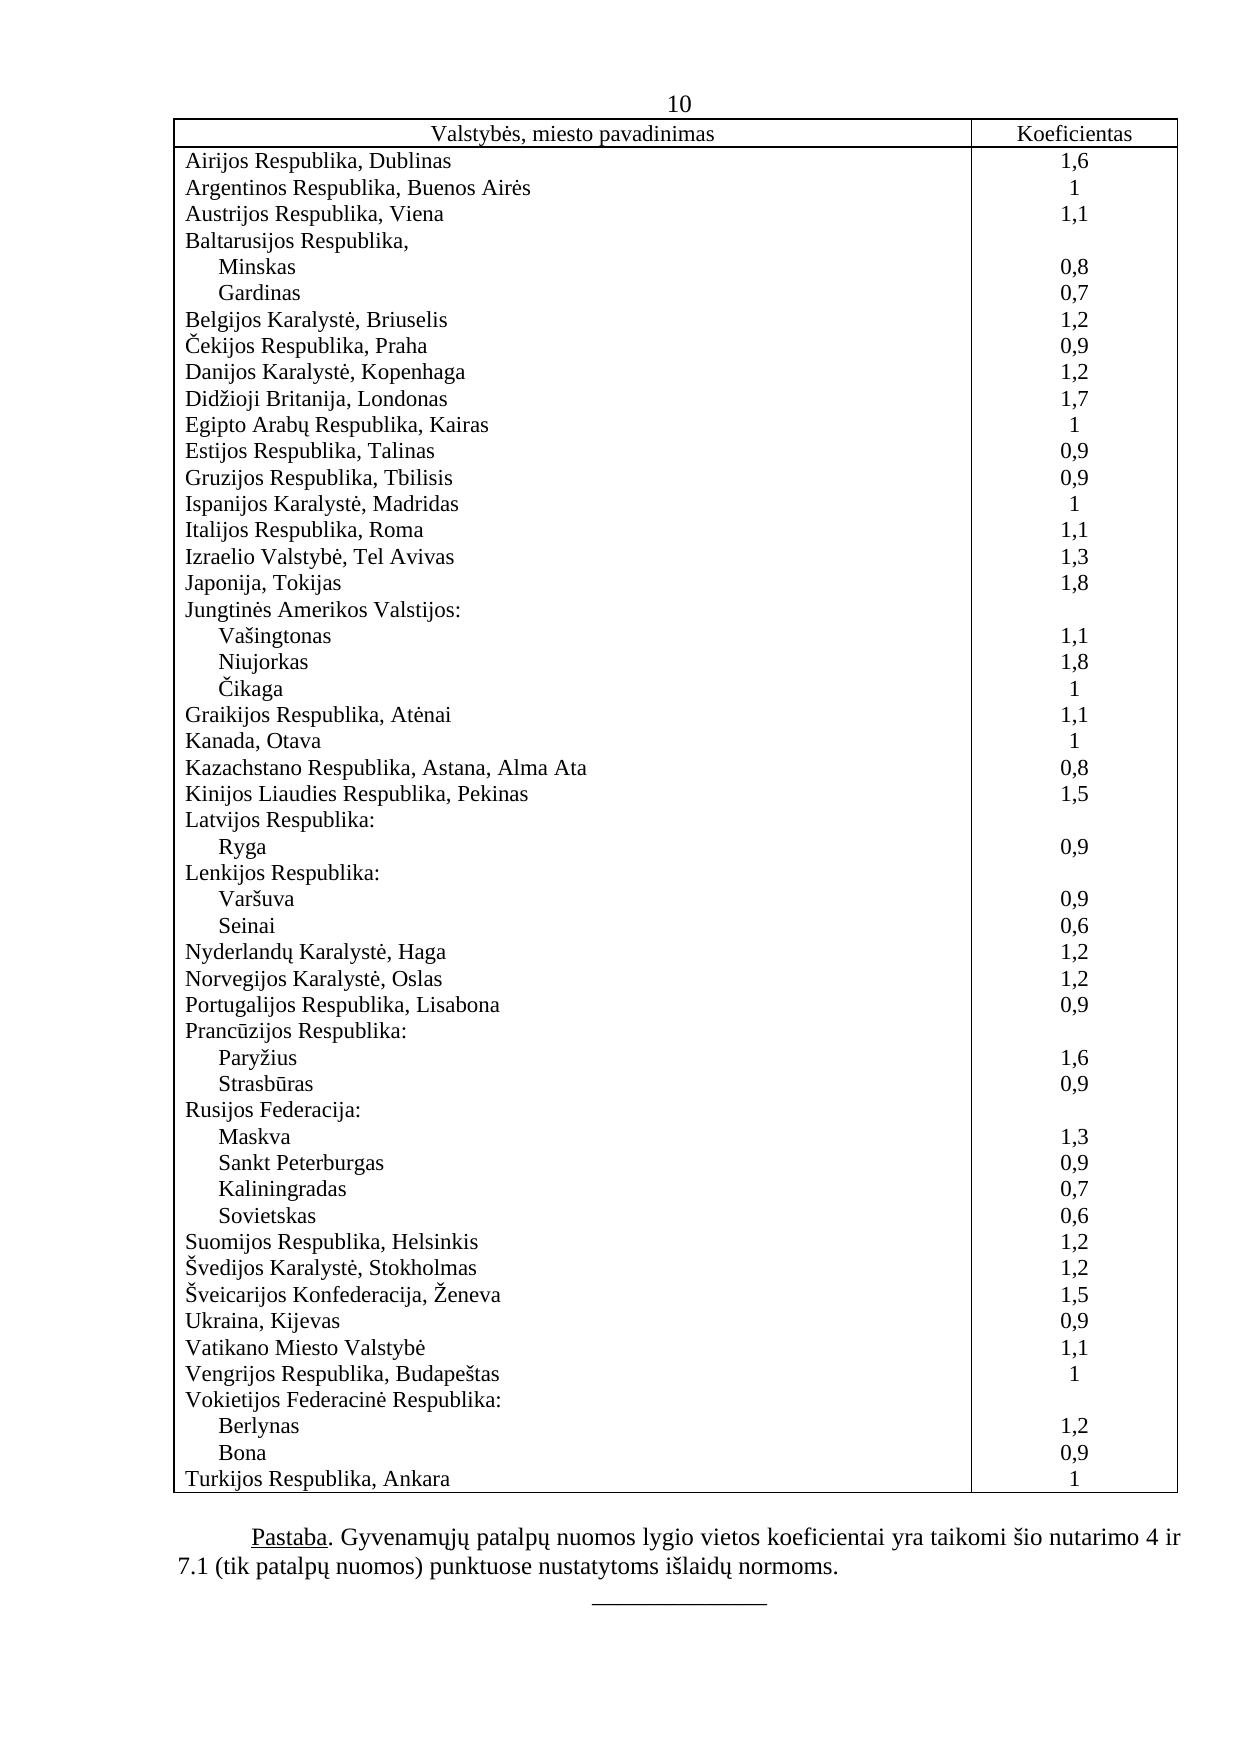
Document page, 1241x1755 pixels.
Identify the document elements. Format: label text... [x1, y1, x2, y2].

text Pastaba. Gyvenamųjų patalpų nuomos lygio vietos koeficientai yra taikomi šio nutarimo 4 ir 7.1 (tik patalpų nuomos) punktuose nustatytoms išlaidų normoms. [177, 1522, 1181, 1579]
table_header Valstybės, miesto pavadinimas [175, 120, 971, 146]
table_cell 1,6 1 1,1 0,8 0,7 1,2 0,9 1,2 1,7 1 0,9 0,9 1 1,1 1,3 1,8 1,1 1,8 1 1,1 1 0,8 1,5 0,9 0,9 0,6 1,2 1,2 0,9 1,6 0,9 1,3 0,9 0,7 0,6 1,2 1,2 1,5 0,9 1,1 1 1,2 0,9 1 [972, 148, 1177, 1492]
text ______________ [177, 1579, 1181, 1608]
table_cell Airijos Respublika, Dublinas Argentinos Respublika, Buenos Airės Austrijos Respublika, Viena Baltarusijos Respublika, Minskas Gardinas Belgijos Karalystė, Briuselis Čekijos Respublika, Praha Danijos Karalystė, Kopenhaga Didžioji Britanija, Londonas Egipto Arabų Respublika, Kairas Estijos Respublika, Talinas Gruzijos Respublika, Tbilisis Ispanijos Karalystė, Madridas Italijos Respublika, Roma Izraelio Valstybė, Tel Avivas Japonija, Tokijas Jungtinės Amerikos Valstijos: Vašingtonas Niujorkas Čikaga Graikijos Respublika, Atėnai Kanada, Otava Kazachstano Respublika, Astana, Alma Ata Kinijos Liaudies Respublika, Pekinas Latvijos Respublika: Ryga Lenkijos Respublika: Varšuva Seinai Nyderlandų Karalystė, Haga Norvegijos Karalystė, Oslas Portugalijos Respublika, Lisabona Prancūzijos Respublika: Paryžius Strasbūras Rusijos Federacija: Maskva Sankt Peterburgas Kaliningradas Sovietskas Suomijos Respublika, Helsinkis Švedijos Karalystė, Stokholmas Šveicarijos Konfederacija, Ženeva Ukraina, Kijevas Vatikano Miesto Valstybė Vengrijos Respublika, Budapeštas Vokietijos Federacinė Respublika: Berlynas Bona Turkijos Respublika, Ankara [175, 148, 971, 1492]
table_header Koeficientas [972, 120, 1177, 146]
